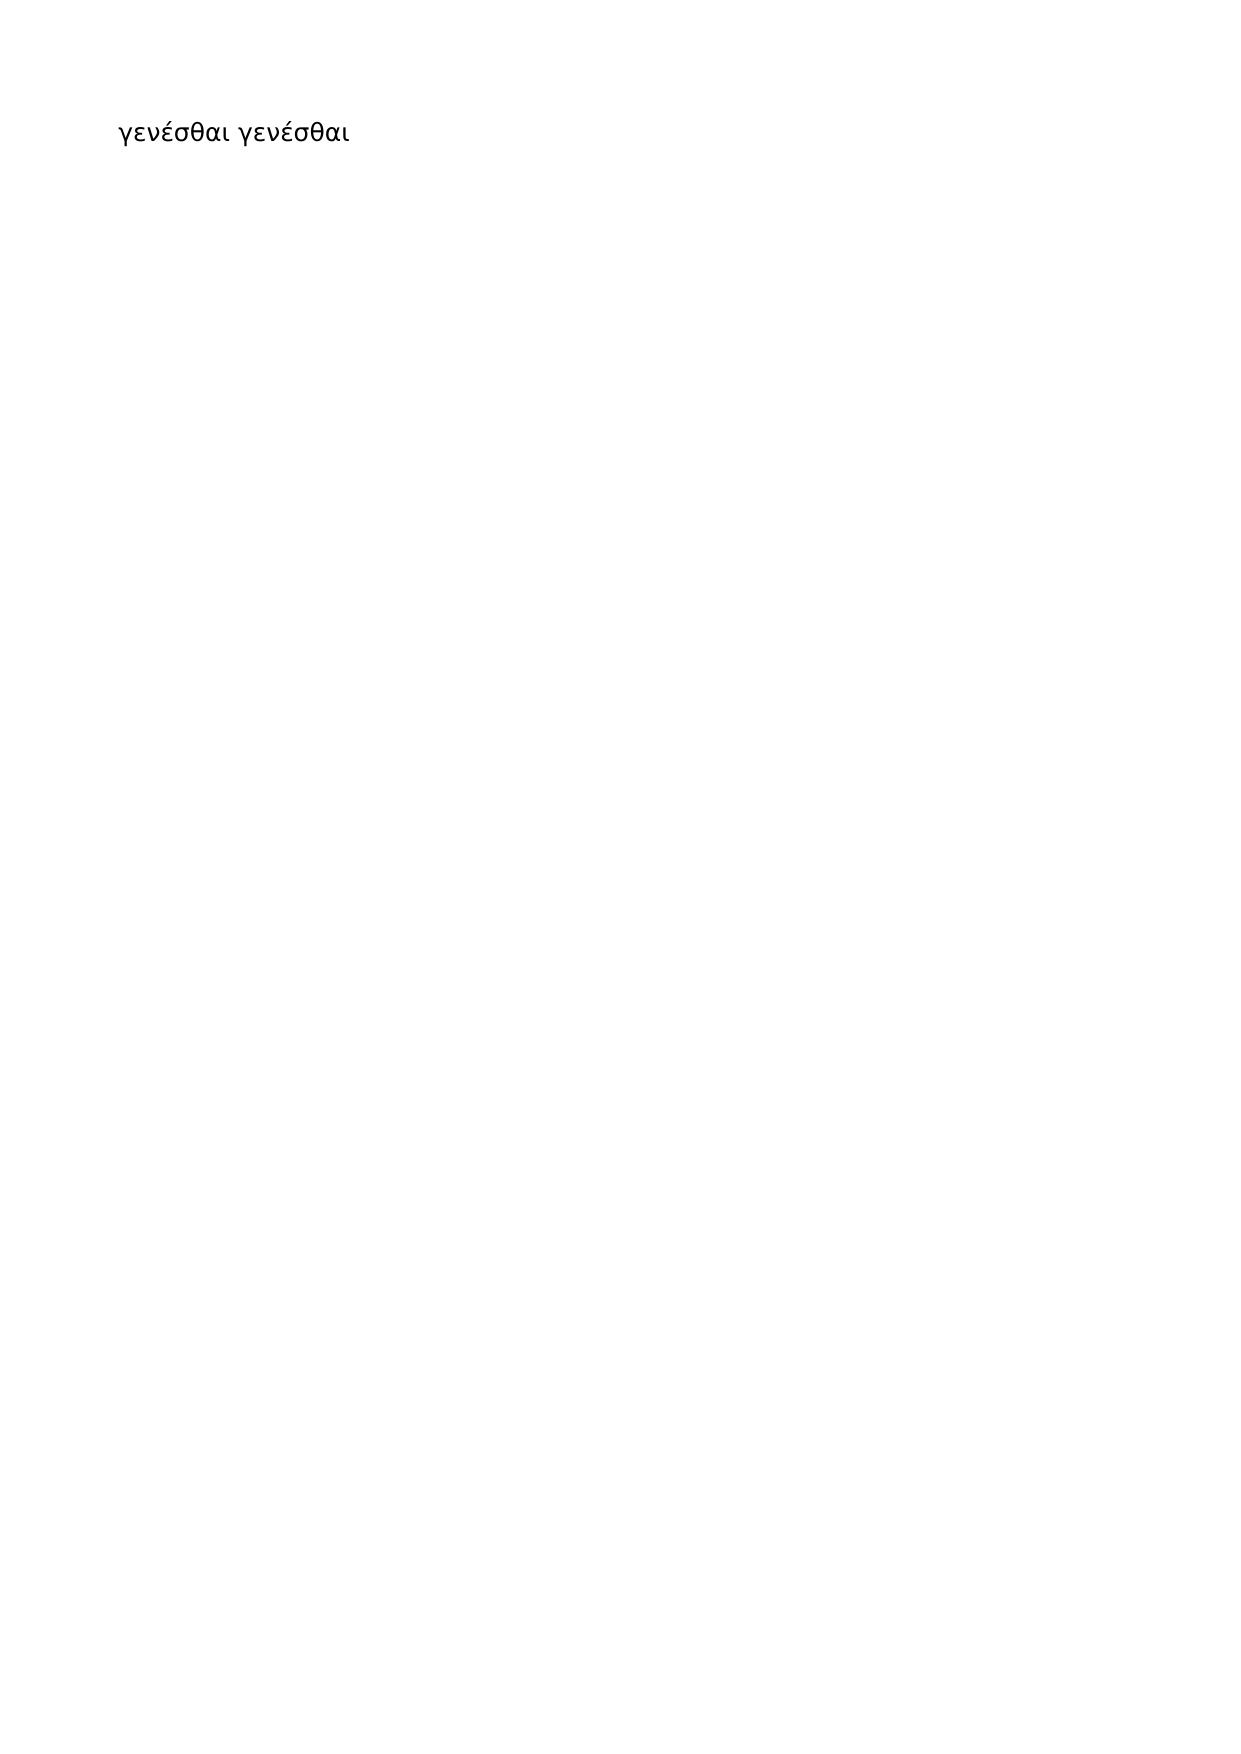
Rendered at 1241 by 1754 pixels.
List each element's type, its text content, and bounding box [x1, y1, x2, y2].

text γενέσθαι γενέσθαι [118, 118, 1122, 147]
